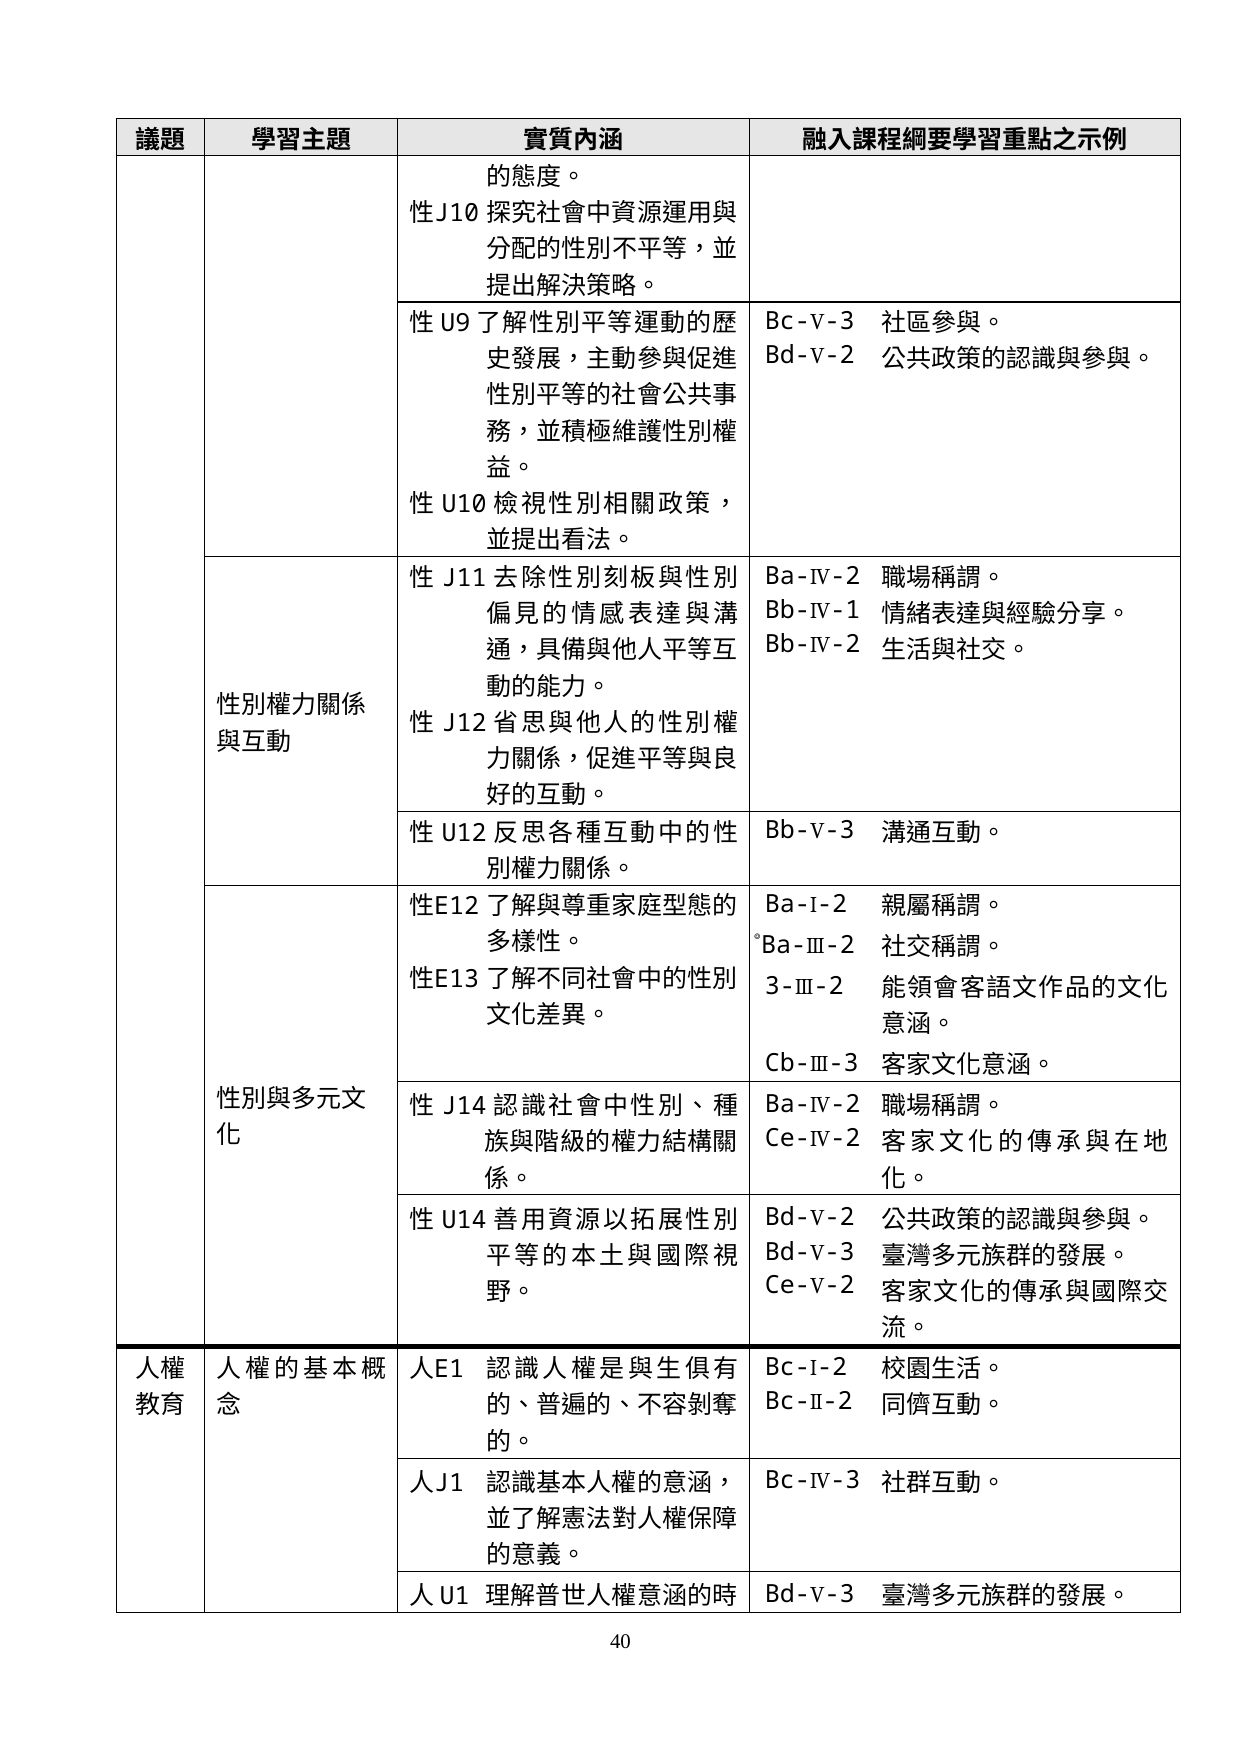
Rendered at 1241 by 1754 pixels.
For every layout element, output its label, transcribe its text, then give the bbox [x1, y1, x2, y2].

table_cell ◎Ba-Ⅲ-2 [750, 922, 882, 963]
table_cell Ba-Ⅰ-2 [750, 886, 882, 922]
table_header 融入課程綱要學習重點之示例 [750, 119, 1180, 155]
table_cell [117, 156, 204, 1344]
table_header 實質內涵 [398, 119, 749, 155]
table_cell Bd-Ⅴ-3 [750, 1572, 882, 1612]
table_cell 職場稱謂。 客家文化的傳承與在地化。 [883, 1082, 1180, 1194]
table_cell 認識性別權益相關法律與性別平等運動的楷模，具備關懷性別少數的態度。 探究社會中資源運用與分配的性別不平等，並提出解決策略。 [398, 156, 749, 301]
table_cell 親屬稱謂。 [883, 886, 1180, 922]
table_cell 社群互動。 [883, 1459, 1180, 1571]
table_cell Cb-Ⅲ-3 [750, 1040, 882, 1081]
table_cell 客家文化意涵。 [883, 1040, 1180, 1081]
table_cell 認識人權是與生俱有的、普遍的、不容剝奪的。 [398, 1349, 749, 1457]
table_cell Ba-Ⅳ-2 Bb-Ⅳ-1 Bb-Ⅳ-2 [750, 557, 882, 811]
table_cell 職場稱謂。 情緒表達與經驗分享。 生活與社交。 [883, 557, 1180, 811]
table_cell 社區參與。 公共政策的認識與參與。 [883, 303, 1180, 556]
table_header 學習主題 [205, 119, 397, 155]
table_cell 性U12反思各種互動中的性別權力關係。 [398, 812, 749, 884]
table_cell Ba-Ⅳ-2 Ce-Ⅳ-2 [750, 1082, 882, 1194]
table_cell 能領會客語文作品的文化意涵。 [883, 963, 1180, 1040]
table_cell 性別與多元文化 [205, 886, 397, 1344]
table_cell 性J14認識社會中性別、種族與階級的權力結構關係。 [398, 1082, 749, 1194]
table_cell 性U14善用資源以拓展性別平等的本土與國際視野。 [398, 1195, 749, 1344]
table_cell 性J11去除性別刻板與性別偏見的情感表達與溝通，具備與他人平等互動的能力。 性J12省思與他人的性別權力關係，促進平等與良好的互動。 [398, 557, 749, 811]
table_cell [750, 156, 882, 301]
table_cell Bc-Ⅰ-2 Bc-Ⅱ-2 [750, 1349, 882, 1457]
table_cell 認識基本人權的意涵，並了解憲法對人權保障的意義。 [398, 1459, 749, 1571]
table_header 議題 [117, 119, 204, 155]
table_cell 性U9了解性別平等運動的歷史發展，主動參與促進性別平等的社會公共事務，並積極維護性別權益。 性U10檢視性別相關政策，並提出看法。 [398, 303, 749, 556]
table_cell [205, 156, 397, 556]
table_cell 臺灣多元族群的發展。 [883, 1572, 1180, 1612]
table_cell 溝通互動。 [883, 812, 1180, 884]
table_cell 了解與尊重家庭型態的多樣性。 了解不同社會中的性別文化差異。 [398, 886, 749, 1081]
table_cell 校園生活。 同儕互動。 [883, 1349, 1180, 1457]
table_cell Bc-Ⅴ-3 Bd-Ⅴ-2 [750, 303, 882, 556]
table_cell Bd-Ⅴ-2 Bd-Ⅴ-3 Ce-Ⅴ-2 [750, 1195, 882, 1344]
table_cell 3-Ⅲ-2 [750, 963, 882, 1040]
table_cell 公共政策的認識與參與。 臺灣多元族群的發展。 客家文化的傳承與國際交流。 [883, 1195, 1180, 1344]
table_cell 性別權力關係與互動 [205, 557, 397, 884]
table_cell [883, 156, 1180, 301]
table_cell Bc-Ⅳ-3 [750, 1459, 882, 1571]
table_cell 社交稱謂。 [883, 922, 1180, 963]
table_cell 人U1 理解普世人權意涵的時 [398, 1572, 749, 1612]
table_cell 人權的基本概念 [205, 1349, 397, 1612]
table_cell 人權教育 [117, 1349, 204, 1612]
table_cell Bb-Ⅴ-3 [750, 812, 882, 884]
